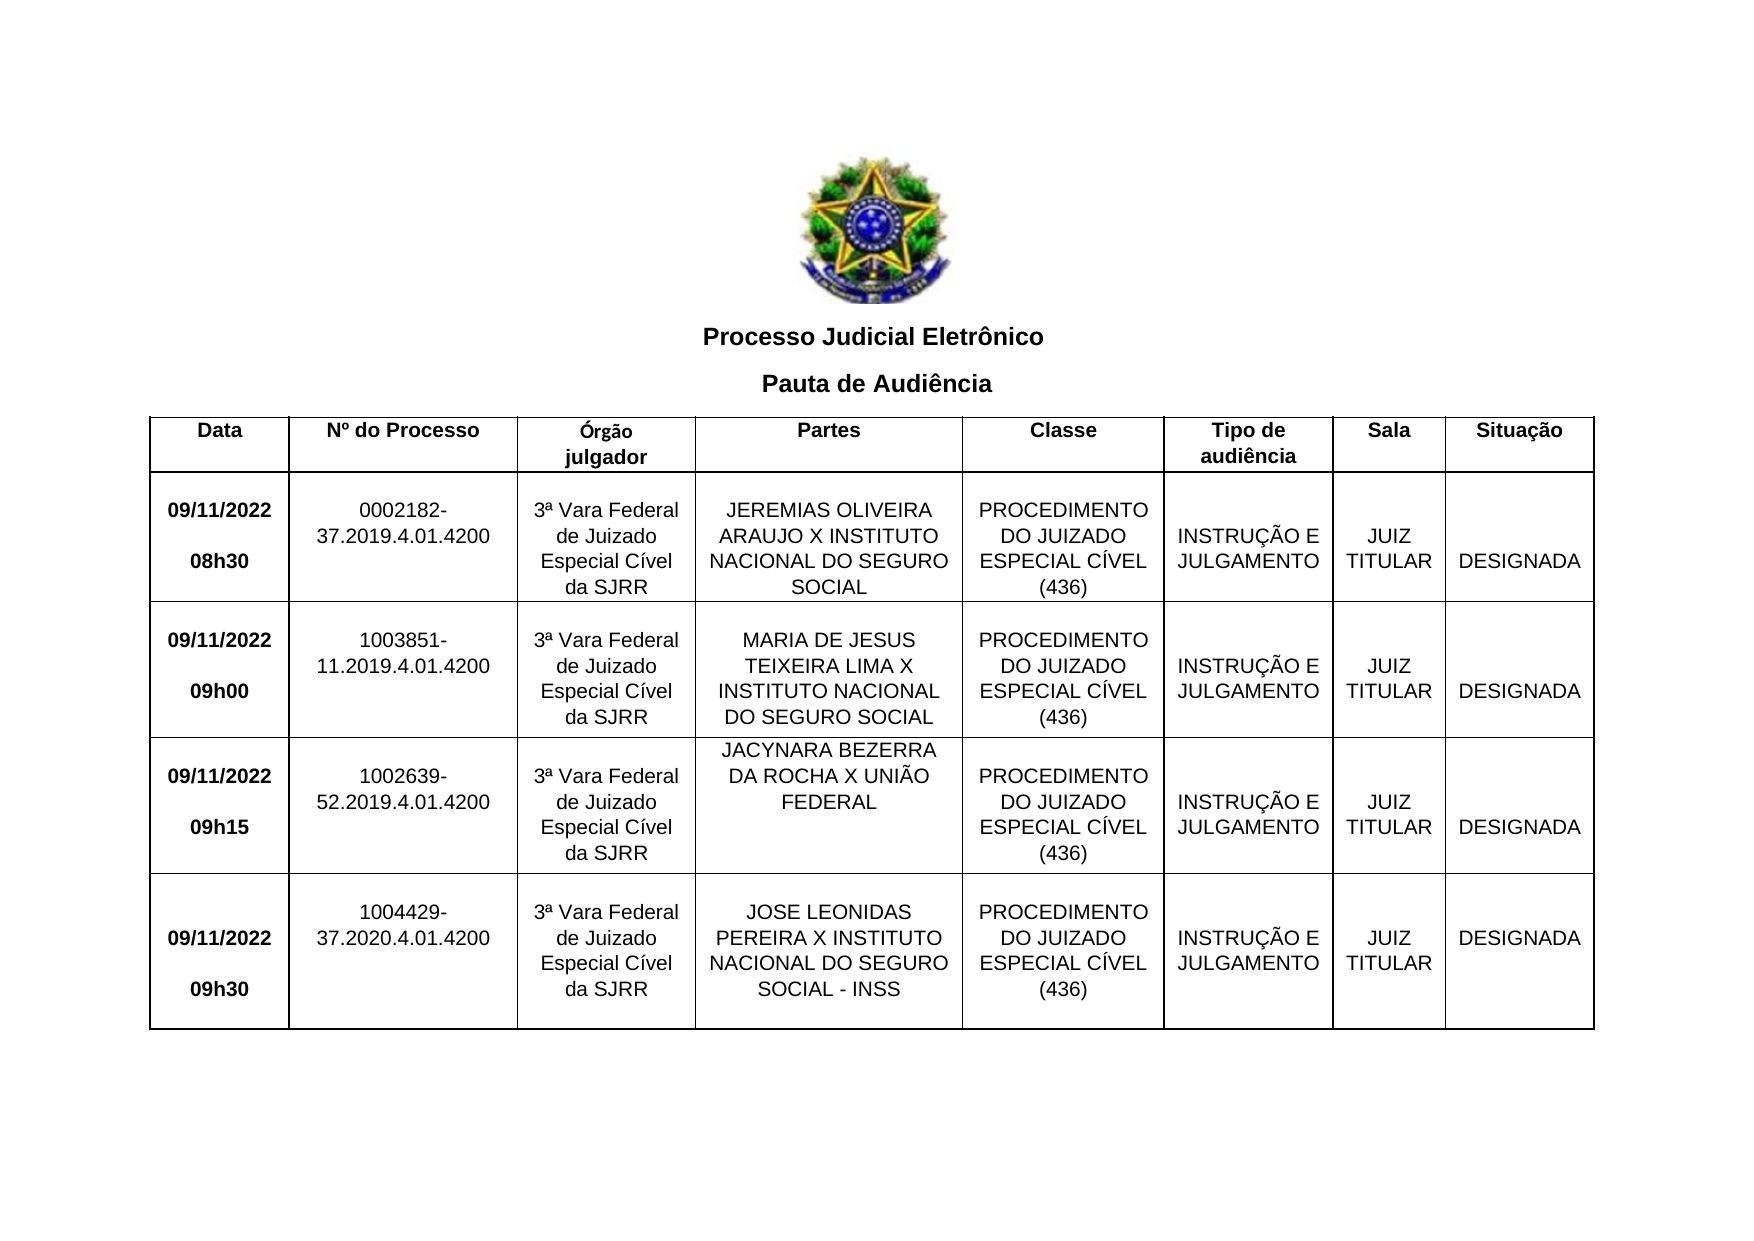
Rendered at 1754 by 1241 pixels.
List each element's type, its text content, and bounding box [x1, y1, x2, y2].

table_cell 3ª Vara Federal de Juizado Especial Cível da SJRR [518, 473, 695, 601]
table_cell 09/11/2022 08h30 [151, 473, 288, 601]
table_cell 0002182-37.2019.4.01.4200 [290, 473, 517, 601]
table_header Sala [1334, 418, 1445, 471]
table_cell PROCEDIMENTO DO JUIZADO ESPECIAL CÍVEL (436) [963, 738, 1163, 873]
table_header Situação [1446, 418, 1593, 471]
table_header Partes [696, 418, 962, 471]
table_cell PROCEDIMENTO DO JUIZADO ESPECIAL CÍVEL (436) [963, 874, 1163, 1028]
table_cell 09/11/2022 09h30 [151, 874, 288, 1028]
table_cell 09/11/2022 09h15 [151, 738, 288, 873]
table_cell DESIGNADA [1446, 602, 1593, 737]
table_header Classe [963, 418, 1163, 471]
table_cell JUIZ TITULAR [1334, 738, 1445, 873]
table_cell PROCEDIMENTO DO JUIZADO ESPECIAL CÍVEL (436) [963, 602, 1163, 737]
table_cell DESIGNADA [1446, 874, 1593, 1028]
table_cell JEREMIAS OLIVEIRA ARAUJO X INSTITUTO NACIONAL DO SEGURO SOCIAL [696, 473, 962, 601]
table_header Órgão julgador [518, 418, 695, 471]
table_cell JUIZ TITULAR [1334, 874, 1445, 1028]
table_cell DESIGNADA [1446, 738, 1593, 873]
text Processo Judicial Eletrônico [150, 322, 1604, 350]
table_cell JUIZ TITULAR [1334, 602, 1445, 737]
table_cell 1003851-11.2019.4.01.4200 [290, 602, 517, 737]
table_cell 3ª Vara Federal de Juizado Especial Cível da SJRR [518, 602, 695, 737]
table_cell 1002639-52.2019.4.01.4200 [290, 738, 517, 873]
table_header Nº do Processo [290, 418, 517, 471]
table_cell JOSE LEONIDAS PEREIRA X INSTITUTO NACIONAL DO SEGURO SOCIAL - INSS [696, 874, 962, 1028]
table_cell 3ª Vara Federal de Juizado Especial Cível da SJRR [518, 738, 695, 873]
table_cell 3ª Vara Federal de Juizado Especial Cível da SJRR [518, 874, 695, 1028]
table_cell INSTRUÇÃO E JULGAMENTO [1165, 874, 1332, 1028]
table_cell DESIGNADA [1446, 473, 1593, 601]
table_header Data [151, 418, 288, 471]
table_cell MARIA DE JESUS TEIXEIRA LIMA X INSTITUTO NACIONAL DO SEGURO SOCIAL [696, 602, 962, 737]
table_header Tipo de audiência [1165, 418, 1332, 471]
table_cell JACYNARA BEZERRA DA ROCHA X UNIÃO FEDERAL [696, 738, 962, 873]
table_cell 09/11/2022 09h00 [151, 602, 288, 737]
text Pauta de Audiência [150, 369, 1604, 398]
table_cell 1004429-37.2020.4.01.4200 [290, 874, 517, 1028]
table_cell JUIZ TITULAR [1334, 473, 1445, 601]
table_cell INSTRUÇÃO E JULGAMENTO [1165, 602, 1332, 737]
table_cell INSTRUÇÃO E JULGAMENTO [1165, 473, 1332, 601]
table_cell INSTRUÇÃO E JULGAMENTO [1165, 738, 1332, 873]
table_cell PROCEDIMENTO DO JUIZADO ESPECIAL CÍVEL (436) [963, 473, 1163, 601]
